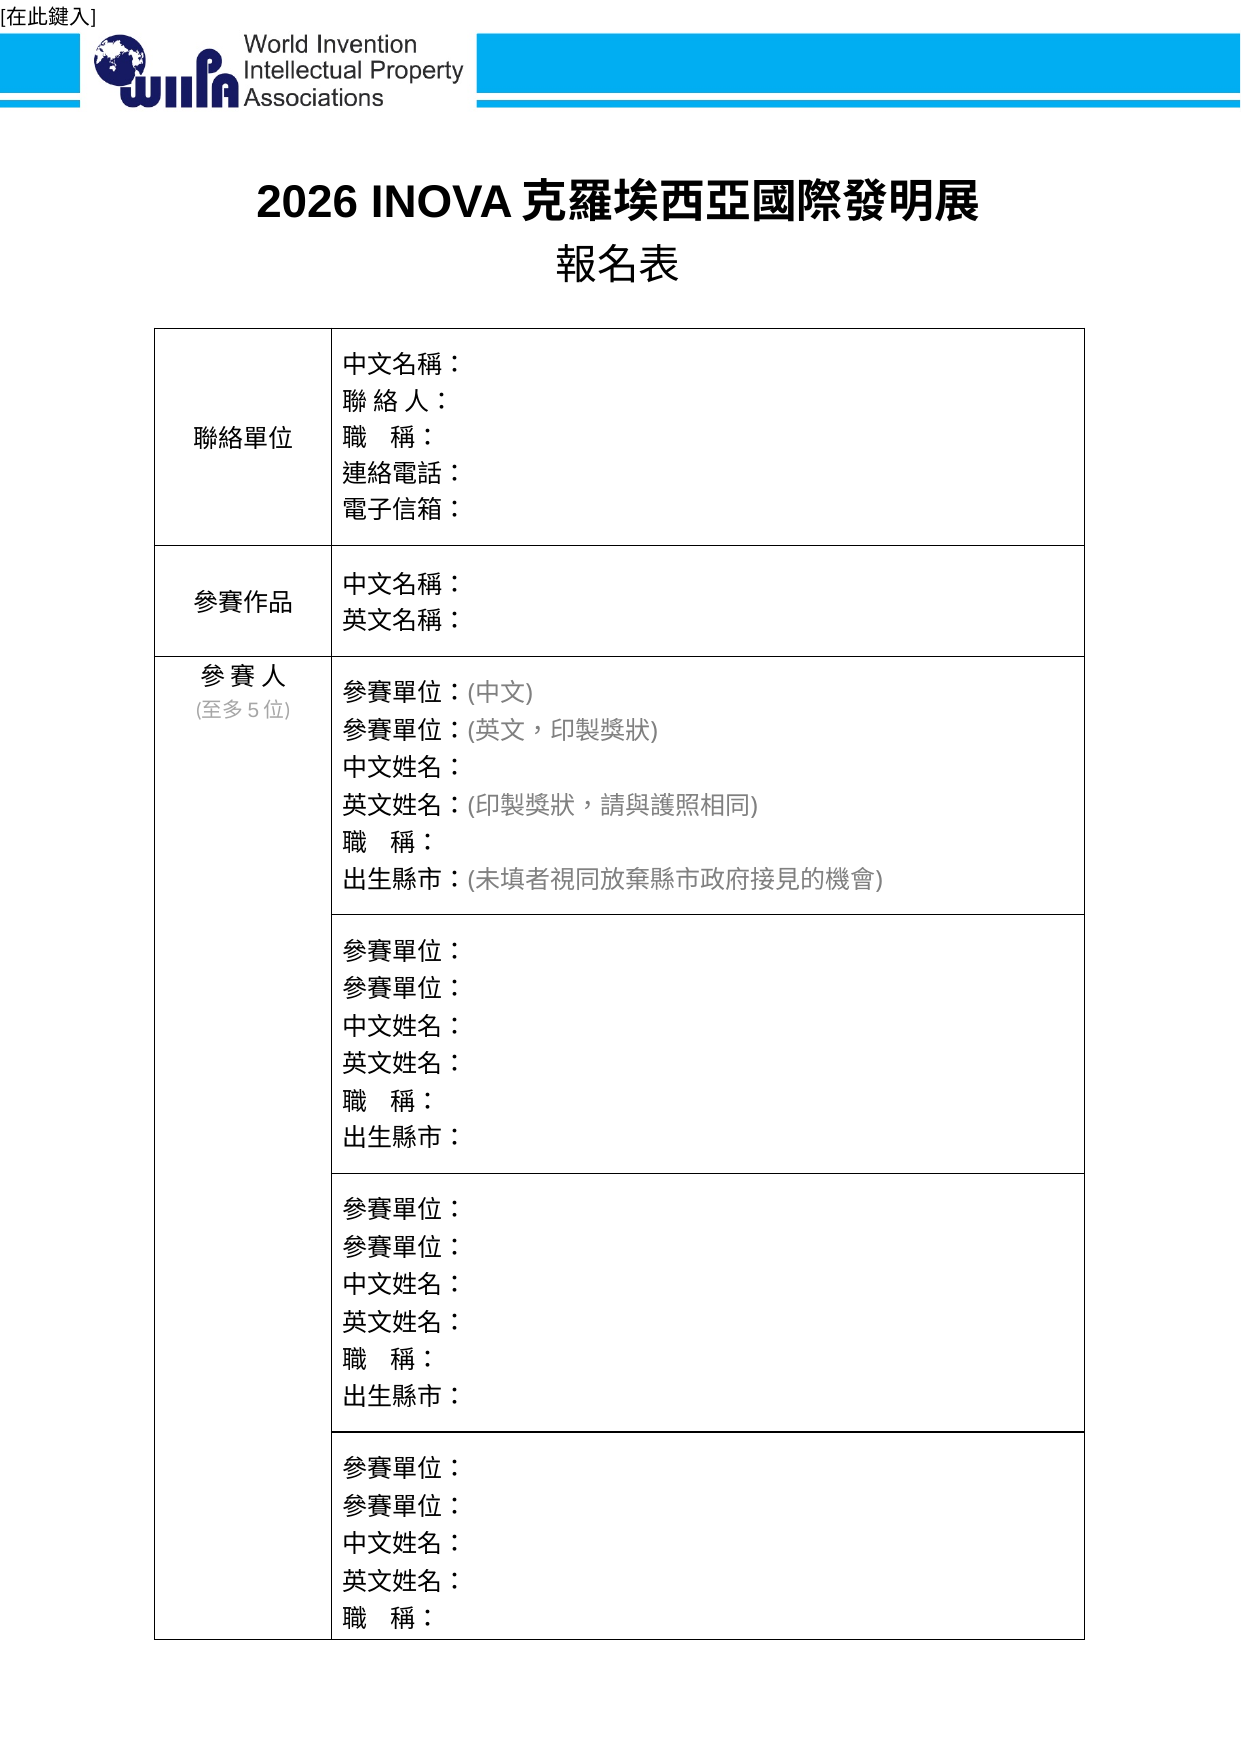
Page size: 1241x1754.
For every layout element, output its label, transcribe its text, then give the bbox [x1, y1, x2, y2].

table_cell 中文名稱： 英文名稱： [332, 546, 1084, 656]
table_header 中文名稱： 聯 絡 人： 職 稱： 連絡電話： 電子信箱： [332, 329, 1084, 545]
table_header 聯絡單位 [155, 329, 331, 545]
table_cell 參賽單位： 參賽單位： 中文姓名： 英文姓名： 職 稱： 出生縣市： [332, 915, 1084, 1173]
table_cell 參賽單位：(中文) 參賽單位：(英文，印製獎狀) 中文姓名： 英文姓名：(印製獎狀，請與護照相同) 職 稱： 出生縣市：(未填者視同放棄縣市政府接見的機會) [332, 657, 1084, 914]
table_cell 參賽作品 [155, 546, 331, 656]
table_cell 參賽單位： 參賽單位： 中文姓名： 英文姓名： 職 稱： [332, 1433, 1084, 1639]
table_cell 參 賽 人 (至多5位) [155, 657, 331, 1639]
table_cell 參賽單位： 參賽單位： 中文姓名： 英文姓名： 職 稱： 出生縣市： [332, 1174, 1084, 1431]
